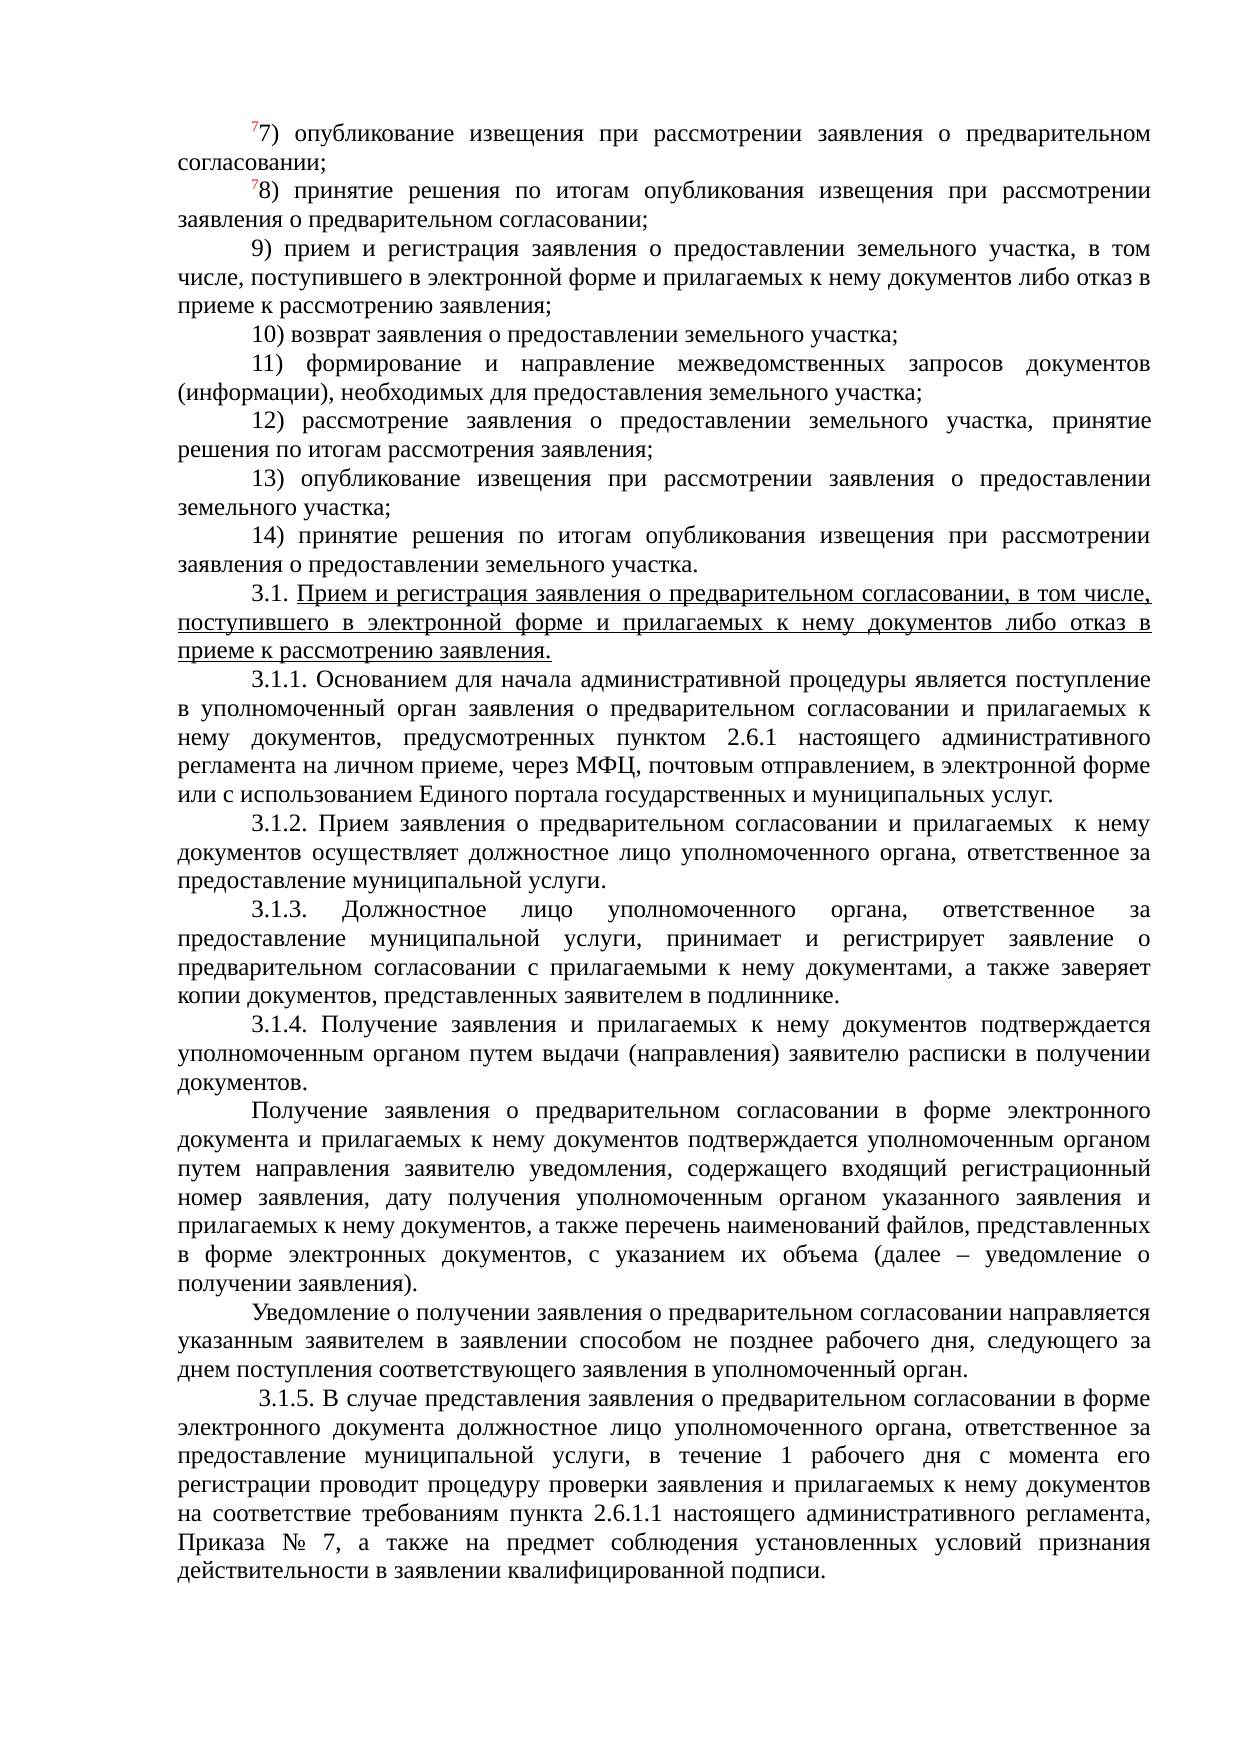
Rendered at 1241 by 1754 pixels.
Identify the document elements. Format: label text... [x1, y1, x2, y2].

text Уведомление о получении заявления о предварительном согласовании направляется указанным заявителем в заявлении способом не позднее рабочего дня, следующего за днем поступления соответствующего заявления в уполномоченный орган. [177, 1297, 1152, 1383]
text 14) принятие решения по итогам опубликования извещения при рассмотрении заявления о предоставлении земельного участка. [177, 521, 1152, 578]
text 10) возврат заявления о предоставлении земельного участка; [177, 319, 1152, 348]
text 11) формирование и направление межведомственных запросов документов (информации), необходимых для предоставления земельного участка; [177, 348, 1152, 406]
text 3.1. Прием и регистрация заявления о предварительном согласовании, в том числе, поступившего в электронной форме и прилагаемых к нему документов либо отказ в [177, 578, 1152, 632]
text приеме к рассмотрению заявления. [177, 633, 1152, 664]
text 78) принятие решения по итогам опубликования извещения при рассмотрении заявления о предварительном согласовании; [177, 176, 1152, 233]
text 12) рассмотрение заявления о предоставлении земельного участка, принятие решения по итогам рассмотрения заявления; [177, 406, 1152, 463]
text 3.1.1. Основанием для начала административной процедуры является поступление в уполномоченный орган заявления о предварительном согласовании и прилагаемых к нему документов, предусмотренных пунктом 2.6.1 настоящего административного регламента на личном приеме, через МФЦ, почтовым отправлением, в электронной форме или с использованием Единого портала государственных и муниципальных услуг. [177, 664, 1152, 808]
text Получение заявления о предварительном согласовании в форме электронного документа и прилагаемых к нему документов подтверждается уполномоченным органом путем направления заявителю уведомления, содержащего входящий регистрационный номер заявления, дату получения уполномоченным органом указанного заявления и прилагаемых к нему документов, а также перечень наименований файлов, представленных в форме электронных документов, с указанием их объема (далее – уведомление о получении заявления). [177, 1096, 1152, 1297]
text 3.1.4. Получение заявления и прилагаемых к нему документов подтверждается уполномоченным органом путем выдачи (направления) заявителю расписки в получении документов. [177, 1009, 1152, 1096]
text 3.1.3. Должностное лицо уполномоченного органа, ответственное за предоставление муниципальной услуги, принимает и регистрирует заявление о предварительном согласовании с прилагаемыми к нему документами, а также заверяет копии документов, представленных заявителем в подлиннике. [177, 894, 1152, 1009]
text 77) опубликование извещения при рассмотрении заявления о предварительном согласовании; [177, 118, 1152, 176]
text 9) прием и регистрация заявления о предоставлении земельного участка, в том числе, поступившего в электронной форме и прилагаемых к нему документов либо отказ в приеме к рассмотрению заявления; [177, 233, 1152, 319]
text 3.1.2. Прием заявления о предварительном согласовании и прилагаемых к нему документов осуществляет должностное лицо уполномоченного органа, ответственное за предоставление муниципальной услуги. [177, 808, 1152, 894]
text 13) опубликование извещения при рассмотрении заявления о предоставлении земельного участка; [177, 463, 1152, 521]
text 3.1.5. В случае представления заявления о предварительном согласовании в форме электронного документа должностное лицо уполномоченного органа, ответственное за предоставление муниципальной услуги, в течение 1 рабочего дня с момента его регистрации проводит процедуру проверки заявления и прилагаемых к нему документов на соответствие требованиям пункта 2.6.1.1 настоящего административного регламента, Приказа № 7, а также на предмет соблюдения установленных условий признания действительности в заявлении квалифицированной подписи. [177, 1383, 1152, 1584]
